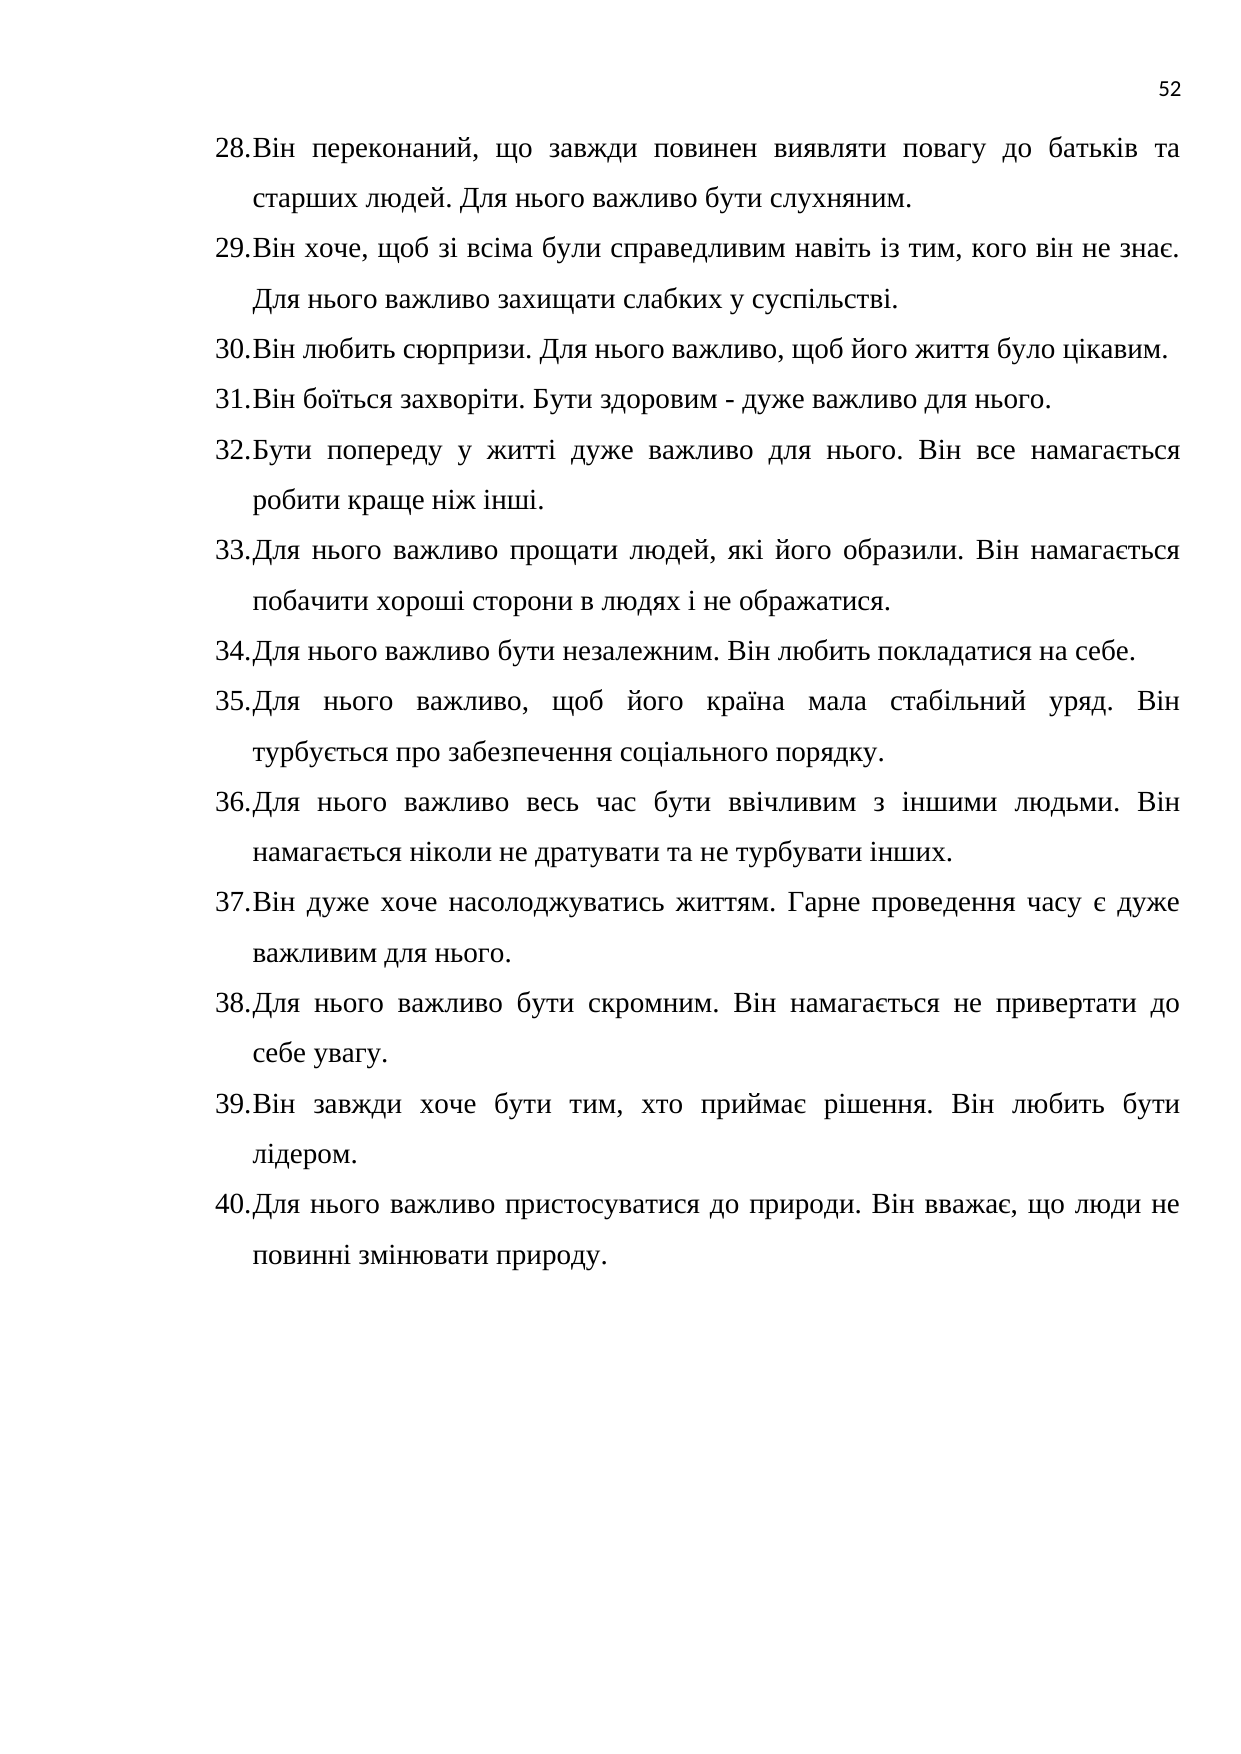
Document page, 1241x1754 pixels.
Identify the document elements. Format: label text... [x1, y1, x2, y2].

list Бути попереду у житті дуже важливо для нього. Він все намагається робити краще ніж інші. [215, 432, 1181, 516]
list Він дуже хоче насолоджуватись життям. Гарне проведення часу є дуже важливим для нього. [215, 884, 1181, 968]
list Для нього важливо весь час бути ввічливим з іншими людьми. Він намагається ніколи не дратувати та не турбувати інших. [215, 784, 1181, 868]
list Для нього важливо, щоб його країна мала стабільний уряд. Він турбується про забезпечення соціального порядку. [215, 683, 1181, 767]
list Для нього важливо пристосуватися до природи. Він вважає, що люди не повинні змінювати природу. [215, 1186, 1181, 1270]
list Для нього важливо прощати людей, які його образили. Він намагається побачити хороші сторони в людях і не ображатися. [215, 532, 1181, 616]
list Він завжди хоче бути тим, хто приймає рішення. Він любить бути лідером. [215, 1086, 1181, 1170]
list Він переконаний, що завжди повинен виявляти повагу до батьків та старших людей. Для нього важливо бути слухняним. [215, 130, 1181, 214]
list Він боїться захворіти. Бути здоровим - дуже важливо для нього. [215, 381, 1181, 415]
list Для нього важливо бути скромним. Він намагається не привертати до себе увагу. [215, 985, 1181, 1069]
list Для нього важливо бути незалежним. Він любить покладатися на себе. [215, 633, 1181, 667]
list Він любить сюрпризи. Для нього важливо, щоб його життя було цікавим. [215, 331, 1181, 365]
list Він хоче, щоб зі всіма були справедливим навіть із тим, кого він не знає. Для нього важливо захищати слабких у суспільстві. [215, 231, 1181, 314]
